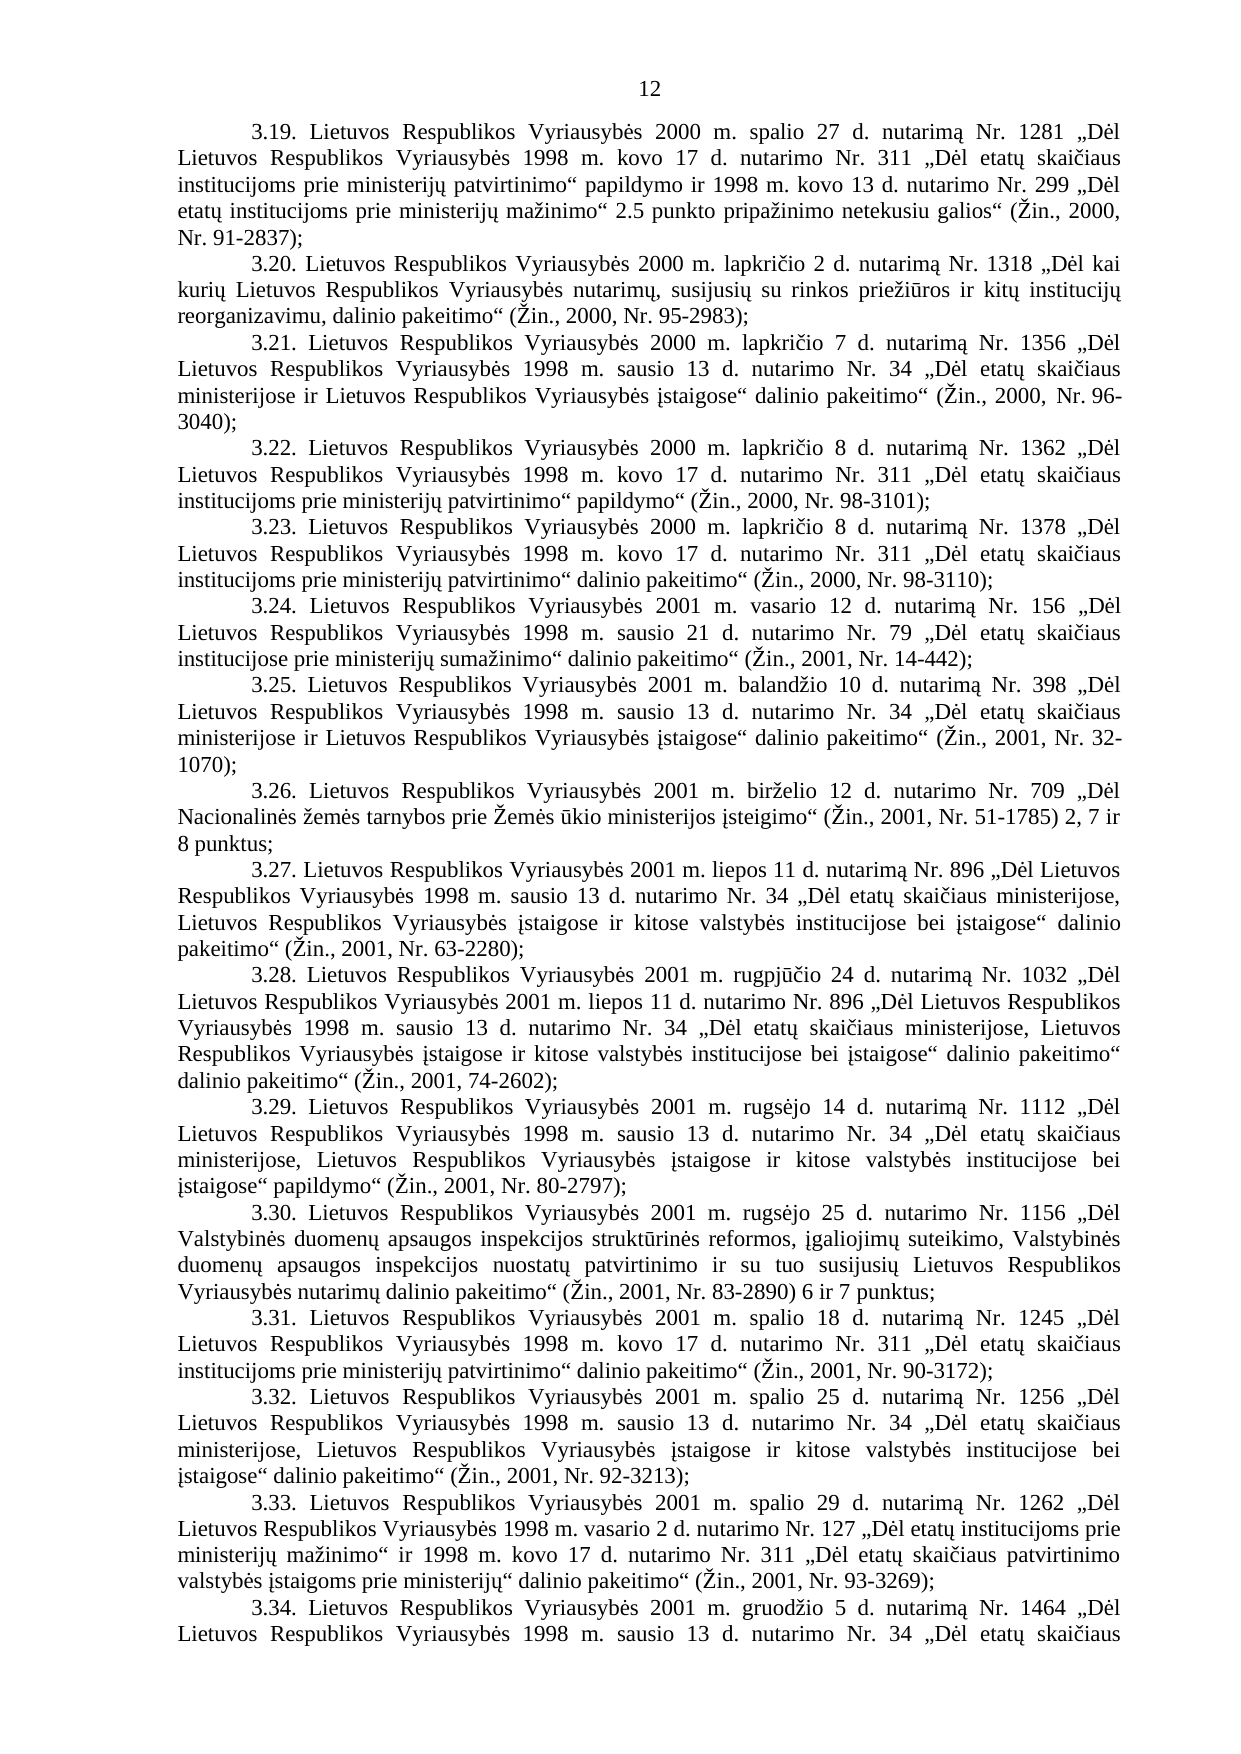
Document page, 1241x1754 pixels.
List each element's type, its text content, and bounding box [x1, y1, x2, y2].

text 3.31. Lietuvos Respublikos Vyriausybės 2001 m. spalio 18 d. nutarimą Nr. 1245 „Dėl Lietuvos Respublikos Vyriausybės 1998 m. kovo 17 d. nutarimo Nr. 311 „Dėl etatų skaičiaus institucijoms prie ministerijų patvirtinimo“ dalinio pakeitimo“ (Žin., 2001, Nr. 90-3172); [177, 1304, 1122, 1383]
text 3.33. Lietuvos Respublikos Vyriausybės 2001 m. spalio 29 d. nutarimą Nr. 1262 „Dėl Lietuvos Respublikos Vyriausybės 1998 m. vasario 2 d. nutarimo Nr. 127 „Dėl etatų institucijoms prie ministerijų mažinimo“ ir 1998 m. kovo 17 d. nutarimo Nr. 311 „Dėl etatų skaičiaus patvirtinimo valstybės įstaigoms prie ministerijų“ dalinio pakeitimo“ (Žin., 2001, Nr. 93-3269); [177, 1488, 1122, 1594]
text 3.21. Lietuvos Respublikos Vyriausybės 2000 m. lapkričio 7 d. nutarimą Nr. 1356 „Dėl Lietuvos Respublikos Vyriausybės 1998 m. sausio 13 d. nutarimo Nr. 34 „Dėl etatų skaičiaus ministerijose ir Lietuvos Respublikos Vyriausybės įstaigose“ dalinio pakeitimo“ (Žin., 2000, Nr. 96-3040); [177, 329, 1122, 434]
text 3.29. Lietuvos Respublikos Vyriausybės 2001 m. rugsėjo 14 d. nutarimą Nr. 1112 „Dėl Lietuvos Respublikos Vyriausybės 1998 m. sausio 13 d. nutarimo Nr. 34 „Dėl etatų skaičiaus ministerijose, Lietuvos Respublikos Vyriausybės įstaigose ir kitose valstybės institucijose bei įstaigose“ papildymo“ (Žin., 2001, Nr. 80-2797); [177, 1093, 1122, 1199]
text 3.19. Lietuvos Respublikos Vyriausybės 2000 m. spalio 27 d. nutarimą Nr. 1281 „Dėl Lietuvos Respublikos Vyriausybės 1998 m. kovo 17 d. nutarimo Nr. 311 „Dėl etatų skaičiaus institucijoms prie ministerijų patvirtinimo“ papildymo ir 1998 m. kovo 13 d. nutarimo Nr. 299 „Dėl etatų institucijoms prie ministerijų mažinimo“ 2.5 punkto pripažinimo netekusiu galios“ (Žin., 2000, Nr. 91-2837); [177, 118, 1122, 250]
text 3.27. Lietuvos Respublikos Vyriausybės 2001 m. liepos 11 d. nutarimą Nr. 896 „Dėl Lietuvos Respublikos Vyriausybės 1998 m. sausio 13 d. nutarimo Nr. 34 „Dėl etatų skaičiaus ministerijose, Lietuvos Respublikos Vyriausybės įstaigose ir kitose valstybės institucijose bei įstaigose“ dalinio pakeitimo“ (Žin., 2001, Nr. 63-2280); [177, 856, 1122, 961]
text 3.32. Lietuvos Respublikos Vyriausybės 2001 m. spalio 25 d. nutarimą Nr. 1256 „Dėl Lietuvos Respublikos Vyriausybės 1998 m. sausio 13 d. nutarimo Nr. 34 „Dėl etatų skaičiaus ministerijose, Lietuvos Respublikos Vyriausybės įstaigose ir kitose valstybės institucijose bei įstaigose“ dalinio pakeitimo“ (Žin., 2001, Nr. 92-3213); [177, 1383, 1122, 1488]
text 3.28. Lietuvos Respublikos Vyriausybės 2001 m. rugpjūčio 24 d. nutarimą Nr. 1032 „Dėl Lietuvos Respublikos Vyriausybės 2001 m. liepos 11 d. nutarimo Nr. 896 „Dėl Lietuvos Respublikos Vyriausybės 1998 m. sausio 13 d. nutarimo Nr. 34 „Dėl etatų skaičiaus ministerijose, Lietuvos Respublikos Vyriausybės įstaigose ir kitose valstybės institucijose bei įstaigose“ dalinio pakeitimo“ dalinio pakeitimo“ (Žin., 2001, 74-2602); [177, 961, 1122, 1093]
text 3.20. Lietuvos Respublikos Vyriausybės 2000 m. lapkričio 2 d. nutarimą Nr. 1318 „Dėl kai kurių Lietuvos Respublikos Vyriausybės nutarimų, susijusių su rinkos priežiūros ir kitų institucijų reorganizavimu, dalinio pakeitimo“ (Žin., 2000, Nr. 95-2983); [177, 250, 1122, 329]
text 3.25. Lietuvos Respublikos Vyriausybės 2001 m. balandžio 10 d. nutarimą Nr. 398 „Dėl Lietuvos Respublikos Vyriausybės 1998 m. sausio 13 d. nutarimo Nr. 34 „Dėl etatų skaičiaus ministerijose ir Lietuvos Respublikos Vyriausybės įstaigose“ dalinio pakeitimo“ (Žin., 2001, Nr. 32-1070); [177, 672, 1122, 777]
text 3.34. Lietuvos Respublikos Vyriausybės 2001 m. gruodžio 5 d. nutarimą Nr. 1464 „Dėl Lietuvos Respublikos Vyriausybės 1998 m. sausio 13 d. nutarimo Nr. 34 „Dėl etatų skaičiaus [177, 1594, 1122, 1647]
text 3.23. Lietuvos Respublikos Vyriausybės 2000 m. lapkričio 8 d. nutarimą Nr. 1378 „Dėl Lietuvos Respublikos Vyriausybės 1998 m. kovo 17 d. nutarimo Nr. 311 „Dėl etatų skaičiaus institucijoms prie ministerijų patvirtinimo“ dalinio pakeitimo“ (Žin., 2000, Nr. 98-3110); [177, 513, 1122, 592]
text 3.24. Lietuvos Respublikos Vyriausybės 2001 m. vasario 12 d. nutarimą Nr. 156 „Dėl Lietuvos Respublikos Vyriausybės 1998 m. sausio 21 d. nutarimo Nr. 79 „Dėl etatų skaičiaus institucijose prie ministerijų sumažinimo“ dalinio pakeitimo“ (Žin., 2001, Nr. 14-442); [177, 592, 1122, 672]
text 3.26. Lietuvos Respublikos Vyriausybės 2001 m. birželio 12 d. nutarimo Nr. 709 „Dėl Nacionalinės žemės tarnybos prie Žemės ūkio ministerijos įsteigimo“ (Žin., 2001, Nr. 51-1785) 2, 7 ir 8 punktus; [177, 777, 1122, 856]
text 3.30. Lietuvos Respublikos Vyriausybės 2001 m. rugsėjo 25 d. nutarimo Nr. 1156 „Dėl Valstybinės duomenų apsaugos inspekcijos struktūrinės reformos, įgaliojimų suteikimo, Valstybinės duomenų apsaugos inspekcijos nuostatų patvirtinimo ir su tuo susijusių Lietuvos Respublikos Vyriausybės nutarimų dalinio pakeitimo“ (Žin., 2001, Nr. 83-2890) 6 ir 7 punktus; [177, 1199, 1122, 1304]
text 3.22. Lietuvos Respublikos Vyriausybės 2000 m. lapkričio 8 d. nutarimą Nr. 1362 „Dėl Lietuvos Respublikos Vyriausybės 1998 m. kovo 17 d. nutarimo Nr. 311 „Dėl etatų skaičiaus institucijoms prie ministerijų patvirtinimo“ papildymo“ (Žin., 2000, Nr. 98-3101); [177, 434, 1122, 513]
